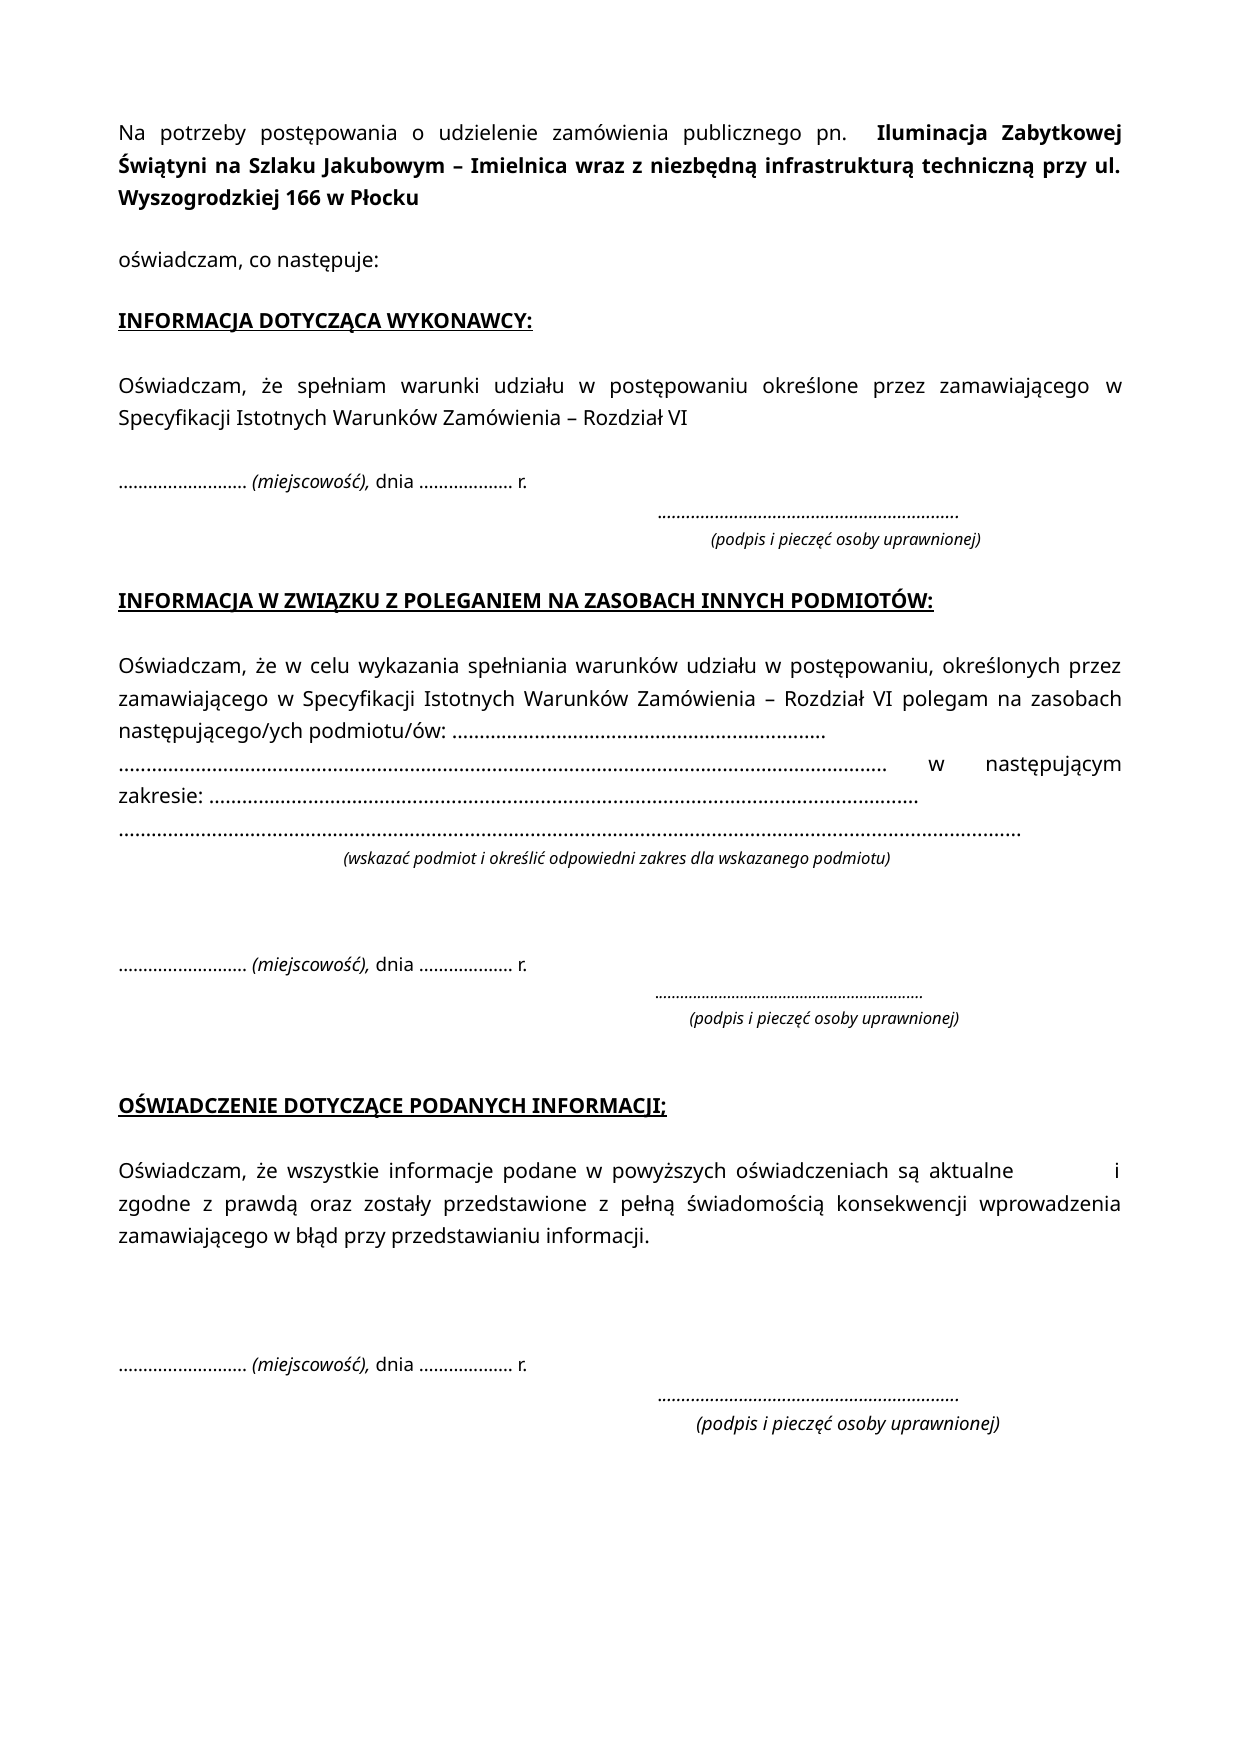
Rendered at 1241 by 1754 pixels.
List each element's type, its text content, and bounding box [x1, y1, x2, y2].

text Oświadczam, że spełniam warunki udziału w postępowaniu określone przez zamawiającego w Specyfikacji Istotnych Warunków Zamówienia – Rozdział VI [118, 371, 1122, 432]
text OŚWIADCZENIE DOTYCZĄCE PODANYCH INFORMACJI; [118, 1091, 1122, 1119]
text (podpis i pieczęć osoby uprawnionej) [118, 527, 1122, 550]
text ............................................................... [118, 1381, 1122, 1407]
text (podpis i pieczęć osoby uprawnionej) [118, 1006, 1122, 1029]
text oświadczam, co następuje: [118, 245, 1122, 273]
text ............................................................... [118, 980, 1122, 1003]
text ..……………………………………………………………………………………………………………….……….. w następującym zakresie: ………………………………..................................................................................…....... [118, 749, 1122, 810]
text (wskazać podmiot i określić odpowiedni zakres dla wskazanego podmiotu) [118, 847, 1122, 869]
text Oświadczam, że w celu wykazania spełniania warunków udziału w postępowaniu, określonych przez zamawiającego w Specyfikacji Istotnych Warunków Zamówienia – Rozdział VI polegam na zasobach następującego/ych podmiotu/ów: ………………………………………………..........…. [118, 651, 1122, 745]
text ………...…….……. (miejscowość), dnia ………….…… r. [118, 469, 1122, 494]
text (podpis i pieczęć osoby uprawnionej) [118, 1410, 1122, 1436]
text Na potrzeby postępowania o udzielenie zamówienia publicznego pn. Iluminacja Zabytkowej Świątyni na Szlaku Jakubowym – Imielnica wraz z niezbędną infrastrukturą techniczną przy ul. Wyszogrodzkiej 166 w Płocku [118, 118, 1122, 212]
text INFORMACJA W ZWIĄZKU Z POLEGANIEM NA ZASOBACH INNYCH PODMIOTÓW: [118, 586, 1122, 614]
text ............................................................... [118, 498, 1122, 523]
text ………...…….……. (miejscowość), dnia ………….…… r. [118, 951, 1122, 976]
text ………...…….……. (miejscowość), dnia ………….…… r. [118, 1352, 1122, 1377]
text …………………………………………………………………………………………………………………................................... [118, 814, 1122, 843]
text INFORMACJA DOTYCZĄCA WYKONAWCY: [118, 306, 1122, 334]
text Oświadczam, że wszystkie informacje podane w powyższych oświadczeniach są aktualne i zgodne z prawdą oraz zostały przedstawione z pełną świadomością konsekwencji wprowadzenia zamawiającego w błąd przy przedstawianiu informacji. [118, 1156, 1122, 1250]
